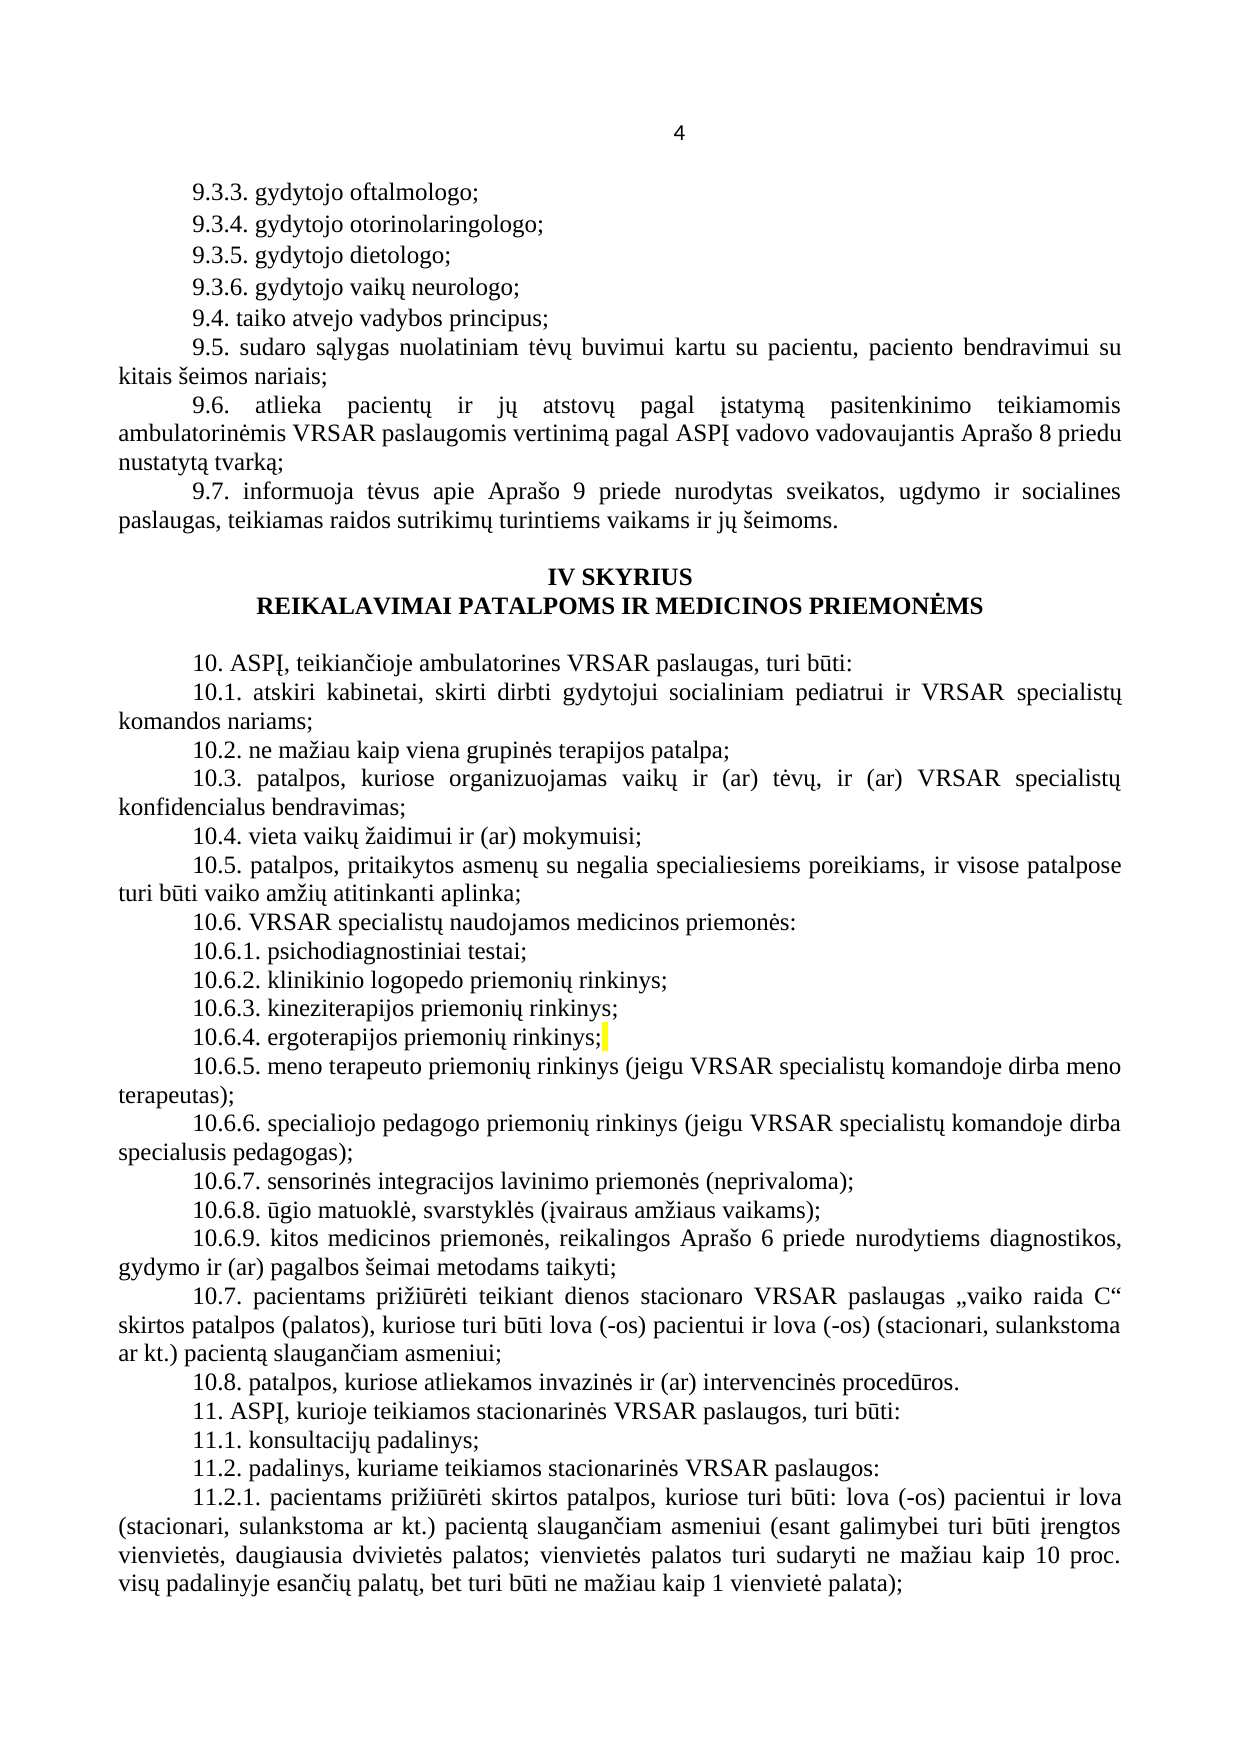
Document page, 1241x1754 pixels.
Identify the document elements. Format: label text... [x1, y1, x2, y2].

text 10.2. ne mažiau kaip viena grupinės terapijos patalpa; [118, 735, 1122, 763]
text iV SKYRIUS [118, 562, 1122, 591]
text 9.3.6. gydytojo vaikų neurologo; [118, 272, 1122, 301]
text 9.4. taiko atvejo vadybos principus; [118, 303, 1122, 332]
text 9.3.5. gydytojo dietologo; [118, 240, 1122, 269]
text 9.5. sudaro sąlygas nuolatiniam tėvų buvimui kartu su pacientu, paciento bendravimui su kitais šeimos nariais; [118, 332, 1122, 390]
text 9.6. atlieka pacientų ir jų atstovų pagal įstatymą pasitenkinimo teikiamomis ambulatorinėmis VRSAR paslaugomis vertinimą pagal ASPĮ vadovo vadovaujantis Aprašo 8 priedu nustatytą tvarką; [118, 390, 1122, 476]
text 11.1. konsultacijų padalinys; [118, 1425, 1122, 1453]
text 11.2.1. pacientams prižiūrėti skirtos patalpos, kuriose turi būti: lova (-os) pacientui ir lova (stacionari, sulankstoma ar kt.) pacientą slaugančiam asmeniui (esant galimybei turi būti įrengtos vienvietės, daugiausia dvivietės palatos; vienvietės palatos turi sudaryti ne mažiau kaip 10 proc. visų padalinyje esančių palatų, bet turi būti ne mažiau kaip 1 vienvietė palata); [118, 1482, 1122, 1597]
text 10.7. pacientams prižiūrėti teikiant dienos stacionaro VRSAR paslaugas „vaiko raida C“ skirtos patalpos (palatos), kuriose turi būti lova (-os) pacientui ir lova (-os) (stacionari, sulankstoma ar kt.) pacientą slaugančiam asmeniui; [118, 1281, 1122, 1367]
text 10.6.4. ergoterapijos priemonių rinkinys; [118, 1022, 1122, 1051]
text 10.6.9. kitos medicinos priemonės, reikalingos Aprašo 6 priede nurodytiems diagnostikos, gydymo ir (ar) pagalbos šeimai metodams taikyti; [118, 1223, 1122, 1281]
text 10.6.6. specialiojo pedagogo priemonių rinkinys (jeigu VRSAR specialistų komandoje dirba specialusis pedagogas); [118, 1108, 1122, 1166]
text 11.2. padalinys, kuriame teikiamos stacionarinės VRSAR paslaugos: [118, 1453, 1122, 1482]
text 10.3. patalpos, kuriose organizuojamas vaikų ir (ar) tėvų, ir (ar) VRSAR specialistų konfidencialus bendravimas; [118, 763, 1122, 821]
text 10.6.3. kineziterapijos priemonių rinkinys; [118, 993, 1122, 1022]
text 10.8. patalpos, kuriose atliekamos invazinės ir (ar) intervencinės procedūros. [118, 1367, 1122, 1396]
text 10.6.2. klinikinio logopedo priemonių rinkinys; [118, 965, 1122, 993]
text 10.6.5. meno terapeuto priemonių rinkinys (jeigu VRSAR specialistų komandoje dirba meno terapeutas); [118, 1051, 1122, 1108]
text REIKALAVIMAI PATALPOMS IR MEDICINOS PRIEMONĖMS [118, 591, 1122, 620]
text 10.6.1. psichodiagnostiniai testai; [118, 936, 1122, 965]
text 10.5. patalpos, pritaikytos asmenų su negalia specialiesiems poreikiams, ir visose patalpose turi būti vaiko amžių atitinkanti aplinka; [118, 850, 1122, 907]
text 10.6.7. sensorinės integracijos lavinimo priemonės (neprivaloma); [118, 1166, 1122, 1195]
text 10.6. VRSAR specialistų naudojamos medicinos priemonės: [118, 907, 1122, 936]
text 9.7. informuoja tėvus apie Aprašo 9 priede nurodytas sveikatos, ugdymo ir socialines paslaugas, teikiamas raidos sutrikimų turintiems vaikams ir jų šeimoms. [118, 476, 1122, 533]
text 10.4. vieta vaikų žaidimui ir (ar) mokymuisi; [118, 821, 1122, 850]
text 9.3.3. gydytojo oftalmologo; [118, 177, 1122, 206]
text 10.6.8. ūgio matuoklė, svarstyklės (įvairaus amžiaus vaikams); [118, 1195, 1122, 1223]
text 10. ASPĮ, teikiančioje ambulatorines VRSAR paslaugas, turi būti: [118, 648, 1122, 677]
text 11. ASPĮ, kurioje teikiamos stacionarinės VRSAR paslaugos, turi būti: [118, 1396, 1122, 1425]
text 9.3.4. gydytojo otorinolaringologo; [118, 209, 1122, 237]
text 10.1. atskiri kabinetai, skirti dirbti gydytojui socialiniam pediatrui ir VRSAR specialistų komandos nariams; [118, 677, 1122, 735]
